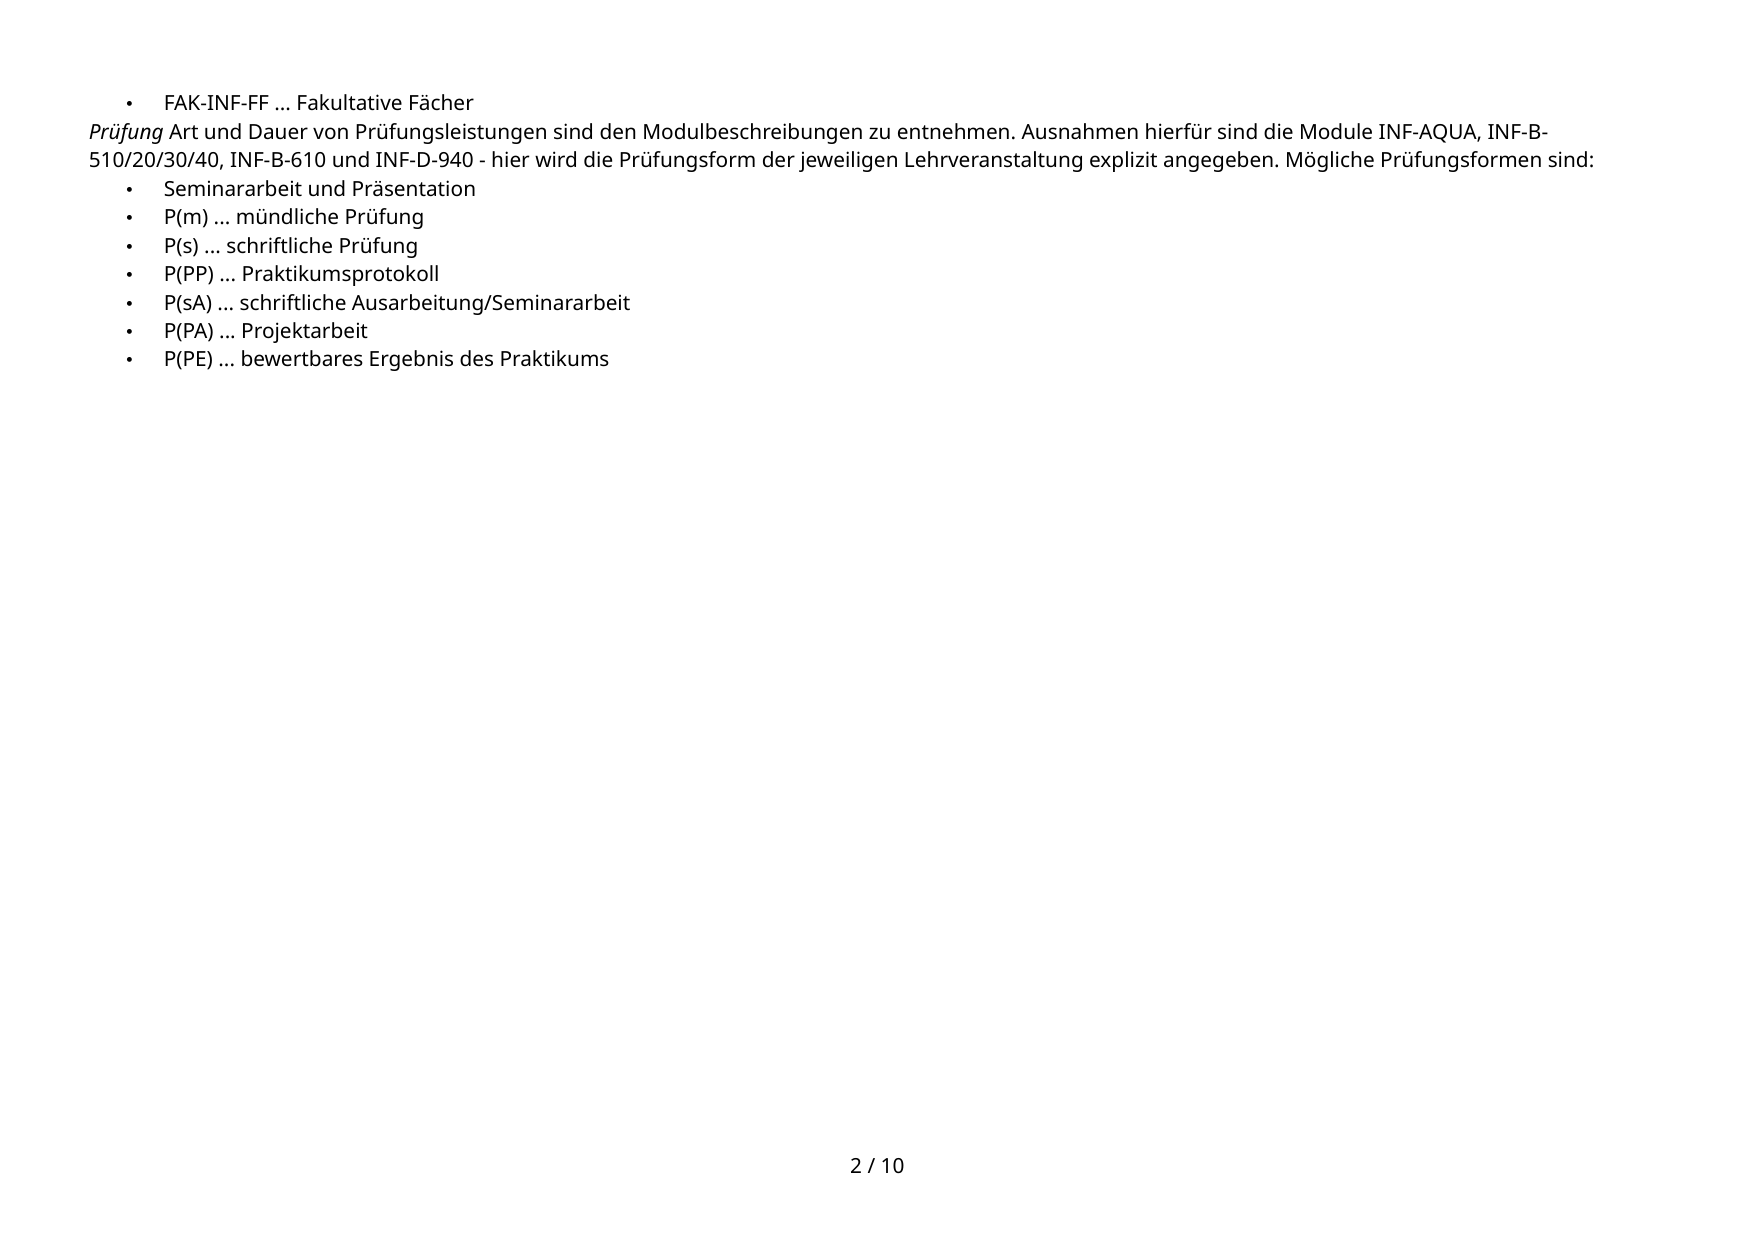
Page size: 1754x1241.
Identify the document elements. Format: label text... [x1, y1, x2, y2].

list P(m) ... mündliche Prüfung [126, 202, 1665, 231]
list P(PA) ... Projektarbeit [126, 316, 1665, 344]
list P(s) ... schriftliche Prüfung [126, 231, 1665, 259]
list FAK-INF-FF ... Fakultative Fächer [126, 88, 1665, 117]
list P(sA) ... schriftliche Ausarbeitung/Seminararbeit [126, 288, 1665, 316]
text Prüfung Art und Dauer von Prüfungsleistungen sind den Modulbeschreibungen zu entnehmen. Ausnahmen hierfür sind die Module INF-AQUA, INF-B-510/20/30/40, INF-B-610 und INF-D-940 - hier wird die Prüfungsform der jeweiligen Lehrveranstaltung explizit angegeben. Mögliche Prüfungsformen sind: [88, 117, 1665, 174]
list Seminararbeit und Präsentation [126, 174, 1665, 202]
list P(PE) ... bewertbares Ergebnis des Praktikums [126, 344, 1665, 373]
list P(PP) ... Praktikumsprotokoll [126, 259, 1665, 288]
